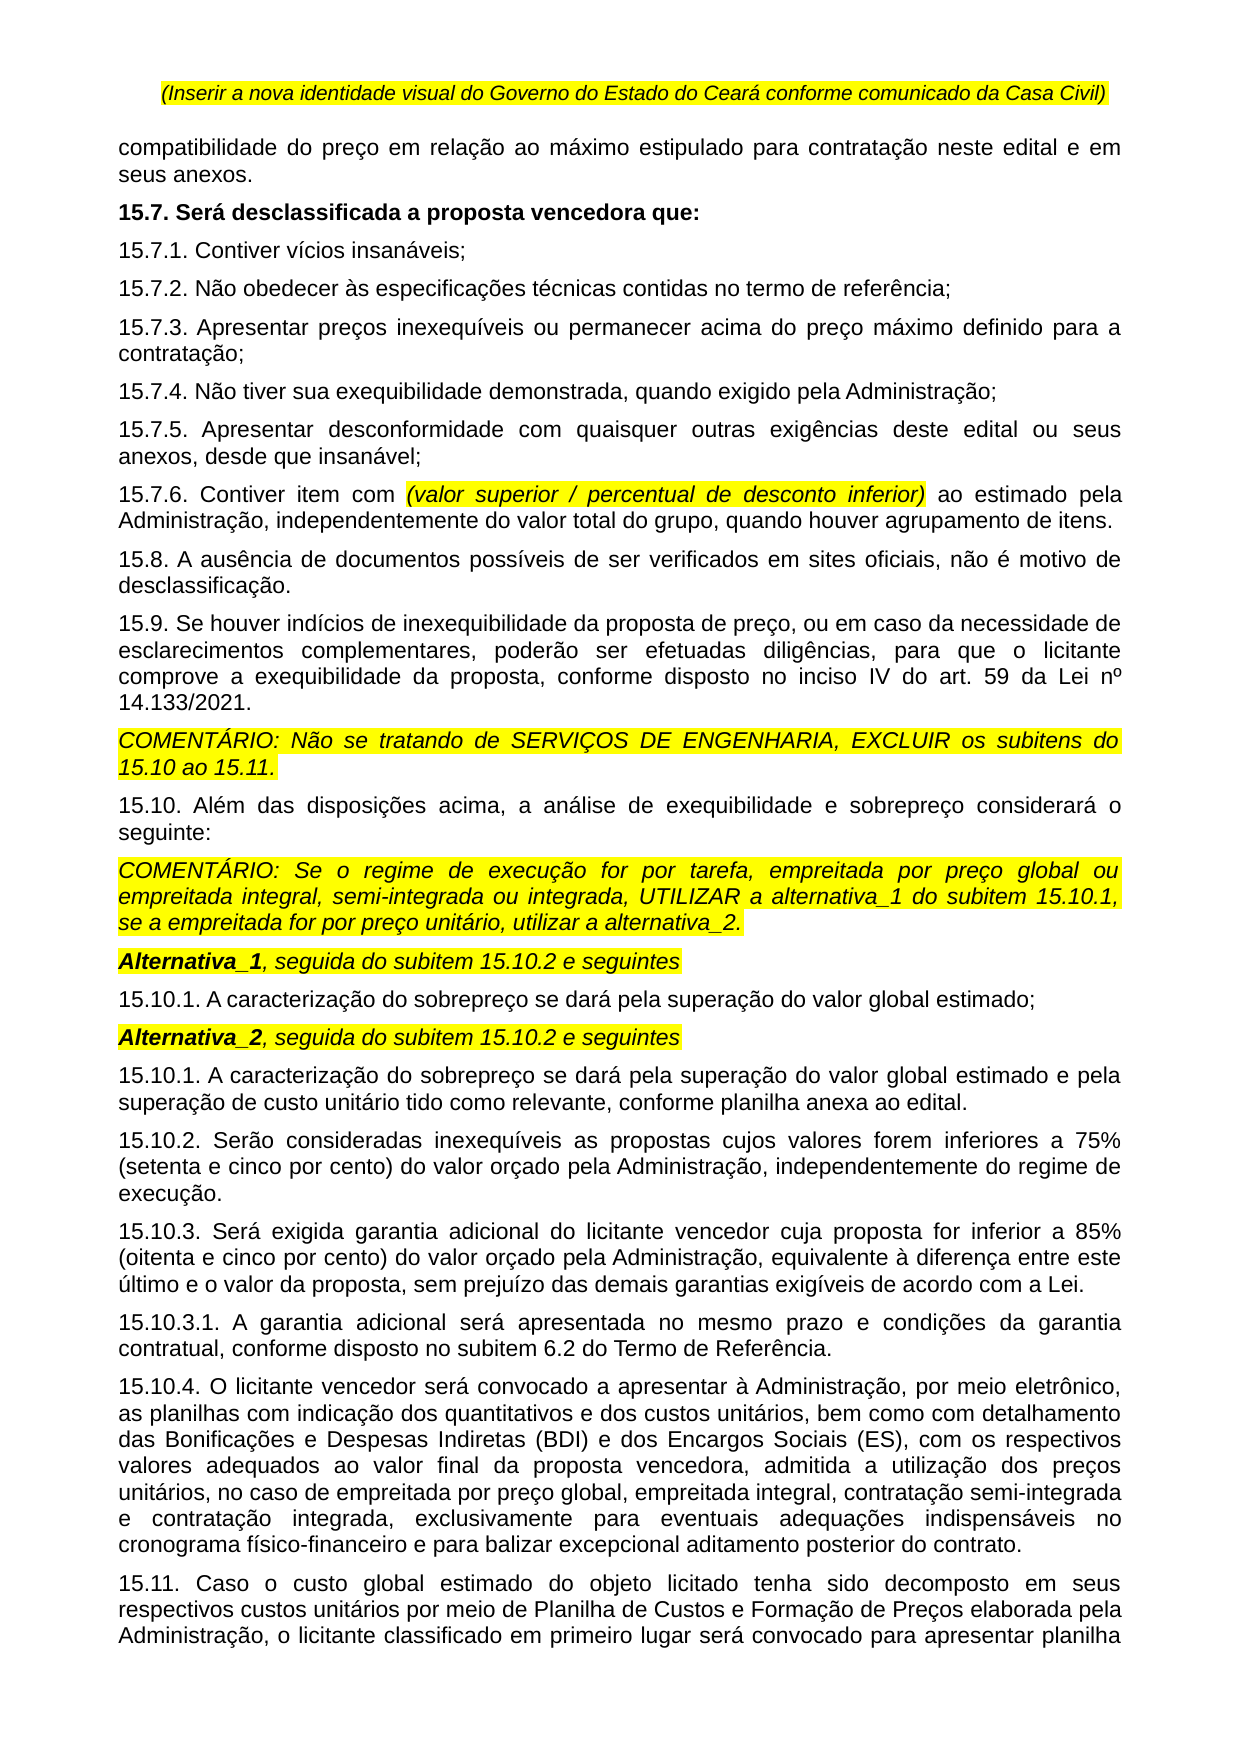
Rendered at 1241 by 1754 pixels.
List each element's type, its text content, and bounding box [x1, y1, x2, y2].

text 15.7.4. Não tiver sua exequibilidade demonstrada, quando exigido pela Administração; [118, 378, 1122, 404]
text 15.7.6. Contiver item com (valor superior / percentual de desconto inferior) ao estimado pela Administração, independentemente do valor total do grupo, quando houver agrupamento de itens. [118, 481, 1122, 534]
text 15.7.1. Contiver vícios insanáveis; [118, 237, 1122, 263]
text 15.10.1. A caracterização do sobrepreço se dará pela superação do valor global estimado e pela superação de custo unitário tido como relevante, conforme planilha anexa ao edital. [118, 1062, 1122, 1115]
text 15.7. Será desclassificada a proposta vencedora que: [118, 199, 1122, 225]
text COMENTÁRIO: Se o regime de execução for por tarefa, empreitada por preço global ou empreitada integral, semi-integrada ou integrada, UTILIZAR a alternativa_1 do subitem 15.10.1, se a empreitada for por preço unitário, utilizar a alternativa_2. [118, 857, 1122, 936]
text 15.7.3. Apresentar preços inexequíveis ou permanecer acima do preço máximo definido para a contratação; [118, 314, 1122, 366]
text 15.10.3. Será exigida garantia adicional do licitante vencedor cuja proposta for inferior a 85% (oitenta e cinco por cento) do valor orçado pela Administração, equivalente à diferença entre este último e o valor da proposta, sem prejuízo das demais garantias exigíveis de acordo com a Lei. [118, 1218, 1122, 1297]
text 15.10. Além das disposições acima, a análise de exequibilidade e sobrepreço considerará o seguinte: [118, 792, 1122, 845]
text 15.11. Caso o custo global estimado do objeto licitado tenha sido decomposto em seus respectivos custos unitários por meio de Planilha de Custos e Formação de Preços elaborada pela Administração, o licitante classificado em primeiro lugar será convocado para apresentar planilha [118, 1570, 1122, 1649]
text 15.10.2. Serão consideradas inexequíveis as propostas cujos valores forem inferiores a 75% (setenta e cinco por cento) do valor orçado pela Administração, independentemente do regime de execução. [118, 1127, 1122, 1206]
text 15.10.1. A caracterização do sobrepreço se dará pela superação do valor global estimado; [118, 986, 1122, 1012]
text 15.7.5. Apresentar desconformidade com quaisquer outras exigências deste edital ou seus anexos, desde que insanável; [118, 416, 1122, 469]
text compatibilidade do preço em relação ao máximo estipulado para contratação neste edital e em seus anexos. [118, 134, 1122, 187]
text 15.7.2. Não obedecer às especificações técnicas contidas no termo de referência; [118, 275, 1122, 302]
text Alternativa_1, seguida do subitem 15.10.2 e seguintes [118, 948, 1122, 974]
text 15.10.3.1. A garantia adicional será apresentada no mesmo prazo e condições da garantia contratual, conforme disposto no subitem 6.2 do Termo de Referência. [118, 1309, 1122, 1361]
text Alternativa_2, seguida do subitem 15.10.2 e seguintes [118, 1024, 1122, 1050]
text 15.10.4. O licitante vencedor será convocado a apresentar à Administração, por meio eletrônico, as planilhas com indicação dos quantitativos e dos custos unitários, bem como com detalhamento das Bonificações e Despesas Indiretas (BDI) e dos Encargos Sociais (ES), com os respectivos valores adequados ao valor final da proposta vencedora, admitida a utilização dos preços unitários, no caso de empreitada por preço global, empreitada integral, contratação semi-integrada e contratação integrada, exclusivamente para eventuais adequações indispensáveis no cronograma físico-financeiro e para balizar excepcional aditamento posterior do contrato. [118, 1373, 1122, 1558]
text COMENTÁRIO: Não se tratando de SERVIÇOS DE ENGENHARIA, EXCLUIR os subitens do 15.10 ao 15.11. [118, 727, 1122, 780]
text 15.9. Se houver indícios de inexequibilidade da proposta de preço, ou em caso da necessidade de esclarecimentos complementares, poderão ser efetuadas diligências, para que o licitante comprove a exequibilidade da proposta, conforme disposto no inciso IV do art. 59 da Lei nº 14.133/2021. [118, 610, 1122, 716]
text 15.8. A ausência de documentos possíveis de ser verificados em sites oficiais, não é motivo de desclassificação. [118, 546, 1122, 598]
